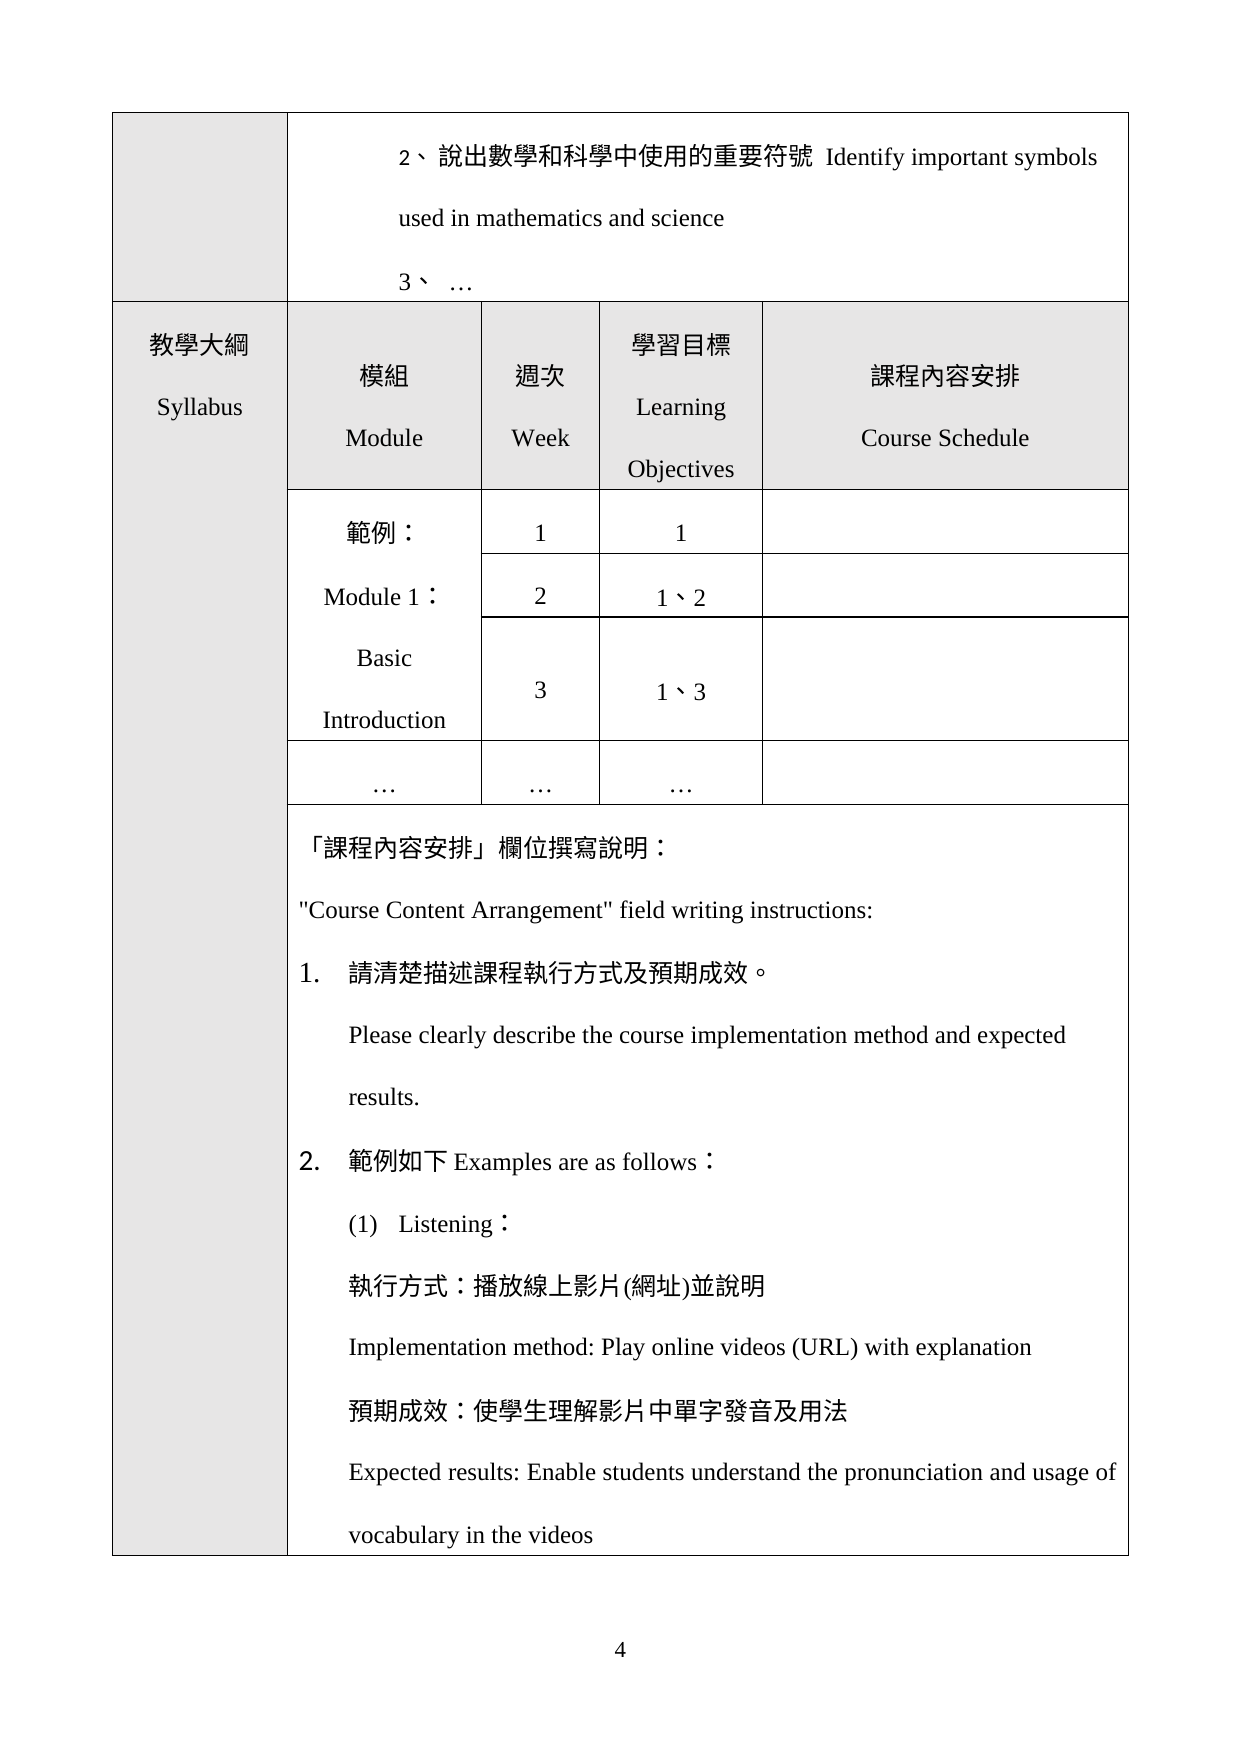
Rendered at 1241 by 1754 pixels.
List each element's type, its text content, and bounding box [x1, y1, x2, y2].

table_cell 1、3 [600, 618, 762, 740]
table_cell [113, 113, 287, 301]
table_cell 1 [600, 490, 762, 553]
table_cell 學習目標 Learning Objectives [600, 302, 762, 489]
table_cell 1、2 [600, 554, 762, 616]
table_cell 2 [482, 554, 599, 616]
table_cell 模組 Module [288, 302, 481, 489]
table_cell … [482, 741, 599, 804]
table_cell … [288, 741, 481, 804]
table_cell [763, 554, 1128, 616]
table_cell [763, 618, 1128, 740]
table_cell 3 [482, 618, 599, 740]
table_cell 1 [482, 490, 599, 553]
table_cell 範例 Example： 了解電機工程中的重要技術術語 Understand important technical terms in electrical engineering 說出數學和科學中使用的重要符號 Identify important symbols used in mathematics and science … [288, 113, 1128, 301]
table_cell … [600, 741, 762, 804]
table_cell 週次 Week [482, 302, 599, 489]
table_cell 教學大綱 Syllabus [113, 302, 287, 1555]
table_cell [763, 490, 1128, 553]
table_cell 範例： Module 1：Basic Introduction [288, 490, 481, 740]
table_cell 「課程內容安排」欄位撰寫說明： "Course Content Arrangement" field writing instructions: 請清楚描述課程執行方式及預期成效。 Please clearly describe the course implementation method and expected results. 範例如下Examples are as follows： Listening： 執行方式：播放線上影片(網址)並說明 Implementation method: Play online videos (URL) with explanation 預期成效：使學生理解影片中單字發音及用法 Expected results: Enable students understand the pronunciation and usage of vocabulary in the videos Reading：… [288, 805, 1128, 1555]
table_cell 課程內容安排 Course Schedule [763, 302, 1128, 489]
table_cell [763, 741, 1128, 804]
